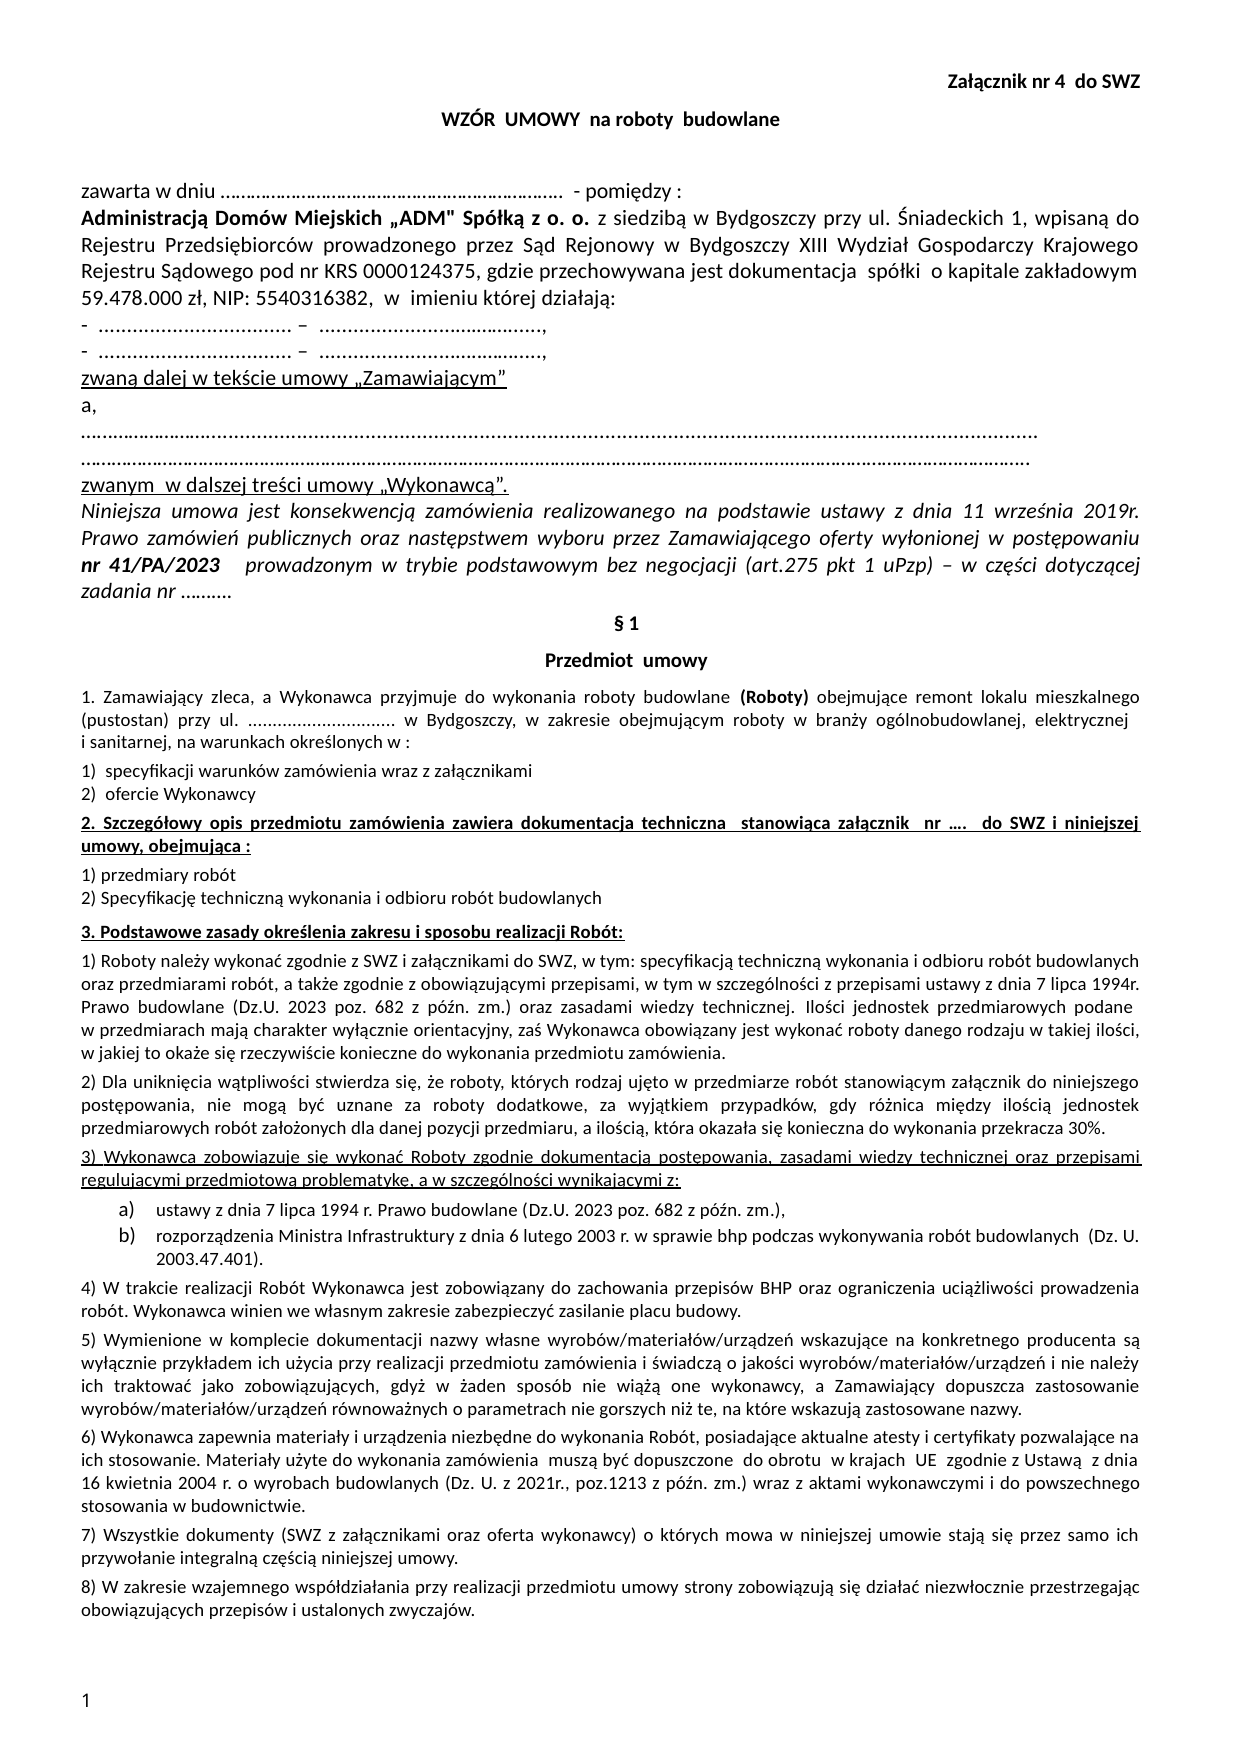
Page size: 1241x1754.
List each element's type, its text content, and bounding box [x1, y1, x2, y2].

list ustawy z dnia 7 lipca 1994 r. Prawo budowlane (Dz.U. 2023 poz. 682 z późn. zm.), [118, 1197, 1142, 1222]
text 2) Dla uniknięcia wątpliwości stwierdza się, że roboty, których rodzaj ujęto w przedmiarze robót stanowiącym załącznik do niniejszego postępowania, nie mogą być uznane za roboty dodatkowe, za wyjątkiem przypadków, gdy różnica między ilością jednostek przedmiarowych robót założonych dla danej pozycji przedmiaru, a ilością, która okazała się konieczna do wykonania przekracza 30%. [81, 1070, 1142, 1139]
text 1) Roboty należy wykonać zgodnie z SWZ i załącznikami do SWZ, w tym: specyfikacją techniczną wykonania i odbioru robót budowlanych oraz przedmiarami robót, a także zgodnie z obowiązującymi przepisami, w tym w szczególności z przepisami ustawy z dnia 7 lipca 1994r. Prawo budowlane (Dz.U. 2023 poz. 682 z późn. zm.) oraz zasadami wiedzy technicznej. Ilości jednostek przedmiarowych podane w przedmiarach mają charakter wyłącznie orientacyjny, zaś Wykonawca obowiązany jest wykonać roboty danego rodzaju w takiej ilości, w jakiej to okaże się rzeczywiście konieczne do wykonania przedmiotu zamówienia. [81, 949, 1142, 1064]
text regulującymi przedmiotową problematykę, a w szczególności wynikającymi z: [81, 1166, 1142, 1191]
text 3) Wykonawca zobowiązuje się wykonać Roboty zgodnie dokumentacją postępowania, zasadami wiedzy technicznej oraz przepisami [81, 1145, 1142, 1164]
text 5) Wymienione w komplecie dokumentacji nazwy własne wyrobów/materiałów/urządzeń wskazujące na konkretnego producenta są wyłącznie przykładem ich użycia przy realizacji przedmiotu zamówienia i świadczą o jakości wyrobów/materiałów/urządzeń i nie należy ich traktować jako zobowiązujących, gdyż w żaden sposób nie wiążą one wykonawcy, a Zamawiający dopuszcza zastosowanie wyrobów/materiałów/urządzeń równoważnych o parametrach nie gorszych niż te, na które wskazują zastosowane nazwy. [81, 1328, 1142, 1420]
text 1) specyfikacji warunków zamówienia wraz z załącznikami [81, 759, 1142, 782]
text 6) Wykonawca zapewnia materiały i urządzenia niezbędne do wykonania Robót, posiadające aktualne atesty i certyfikaty pozwalające na ich stosowanie. Materiały użyte do wykonania zamówienia muszą być dopuszczone do obrotu w krajach UE zgodnie z Ustawą z dnia 16 kwietnia 2004 r. o wyrobach budowlanych (Dz. U. z 2021r., poz.1213 z późn. zm.) wraz z aktami wykonawczymi i do powszechnego stosowania w budownictwie. [81, 1426, 1142, 1517]
text Administracją Domów Miejskich „ADM" Spółką z o. o. z siedzibą w Bydgoszczy przy ul. Śniadeckich 1, wpisaną do Rejestru Przedsiębiorców prowadzonego przez Sąd Rejonowy w Bydgoszczy XIII Wydział Gospodarczy Krajowego Rejestru Sądowego pod nr KRS 0000124375, gdzie przechowywana jest dokumentacja spółki o kapitale zakładowym 59.478.000 zł, NIP: 5540316382, w imieniu której działają: [81, 204, 1140, 311]
text zwaną dalej w tekście umowy „Zamawiającym” [81, 364, 1140, 391]
text 1. Zamawiający zleca, a Wykonawca przyjmuje do wykonania roboty budowlane (Roboty) obejmujące remont lokalu mieszkalnego (pustostan) przy ul. .............................. w Bydgoszczy, w zakresie obejmującym roboty w branży ogólnobudowlanej, elektrycznej i sanitarnej, na warunkach określonych w : [81, 685, 1140, 754]
text 2. Szczegółowy opis przedmiotu zamówienia zawiera dokumentacja techniczna stanowiąca załącznik nr …. do SWZ i niniejszej [81, 811, 1140, 831]
text - .................................. – ........................…..……....., [81, 338, 1140, 364]
text 1) przedmiary robót [81, 863, 1142, 886]
text zwanym w dalszej treści umowy „Wykonawcą”. [81, 471, 1140, 498]
text 7) Wszystkie dokumenty (SWZ z załącznikami oraz oferta wykonawcy) o których mowa w niniejszej umowie stają się przez samo ich przywołanie integralną częścią niniejszej umowy. [81, 1523, 1142, 1569]
text 2) Specyfikację techniczną wykonania i odbioru robót budowlanych [81, 886, 1142, 909]
text 3. Podstawowe zasady określenia zakresu i sposobu realizacji Robót: [81, 921, 1142, 944]
text zawarta w dniu ………………………………………………………….. - pomiędzy : [81, 178, 1140, 204]
text 8) W zakresie wzajemnego współdziałania przy realizacji przedmiotu umowy strony zobowiązują się działać niezwłocznie przestrzegając obowiązujących przepisów i ustalonych zwyczajów. [81, 1575, 1142, 1621]
text …...………………..................................................................................................................................................………………………………………………………………………………………………………………………….……………………………………….. [81, 418, 1140, 471]
text umowy, obejmująca : [81, 832, 1140, 857]
text § 1 [112, 610, 1140, 636]
text Przedmiot umowy [112, 648, 1140, 673]
subtitle Załącznik nr 4 do SWZ [81, 68, 1140, 94]
subtitle WZÓR UMOWY na roboty budowlane [81, 106, 1140, 131]
text 4) W trakcie realizacji Robót Wykonawca jest zobowiązany do zachowania przepisów BHP oraz ograniczenia uciążliwości prowadzenia robót. Wykonawca winien we własnym zakresie zabezpieczyć zasilanie placu budowy. [81, 1276, 1142, 1322]
text 2) ofercie Wykonawcy [81, 782, 1140, 805]
list rozporządzenia Ministra Infrastruktury z dnia 6 lutego 2003 r. w sprawie bhp podczas wykonywania robót budowlanych (Dz. U. 2003.47.401). [118, 1222, 1142, 1270]
text Niniejsza umowa jest konsekwencją zamówienia realizowanego na podstawie ustawy z dnia 11 września 2019r. Prawo zamówień publicznych oraz następstwem wyboru przez Zamawiającego oferty wyłonionej w postępowaniu nr 41/PA/2023 prowadzonym w trybie podstawowym bez negocjacji (art.275 pkt 1 uPzp) – w części dotyczącej zadania nr ………. [81, 498, 1142, 604]
text a, [81, 391, 1140, 418]
text - .................................. – ........................….……......, [81, 311, 1140, 338]
